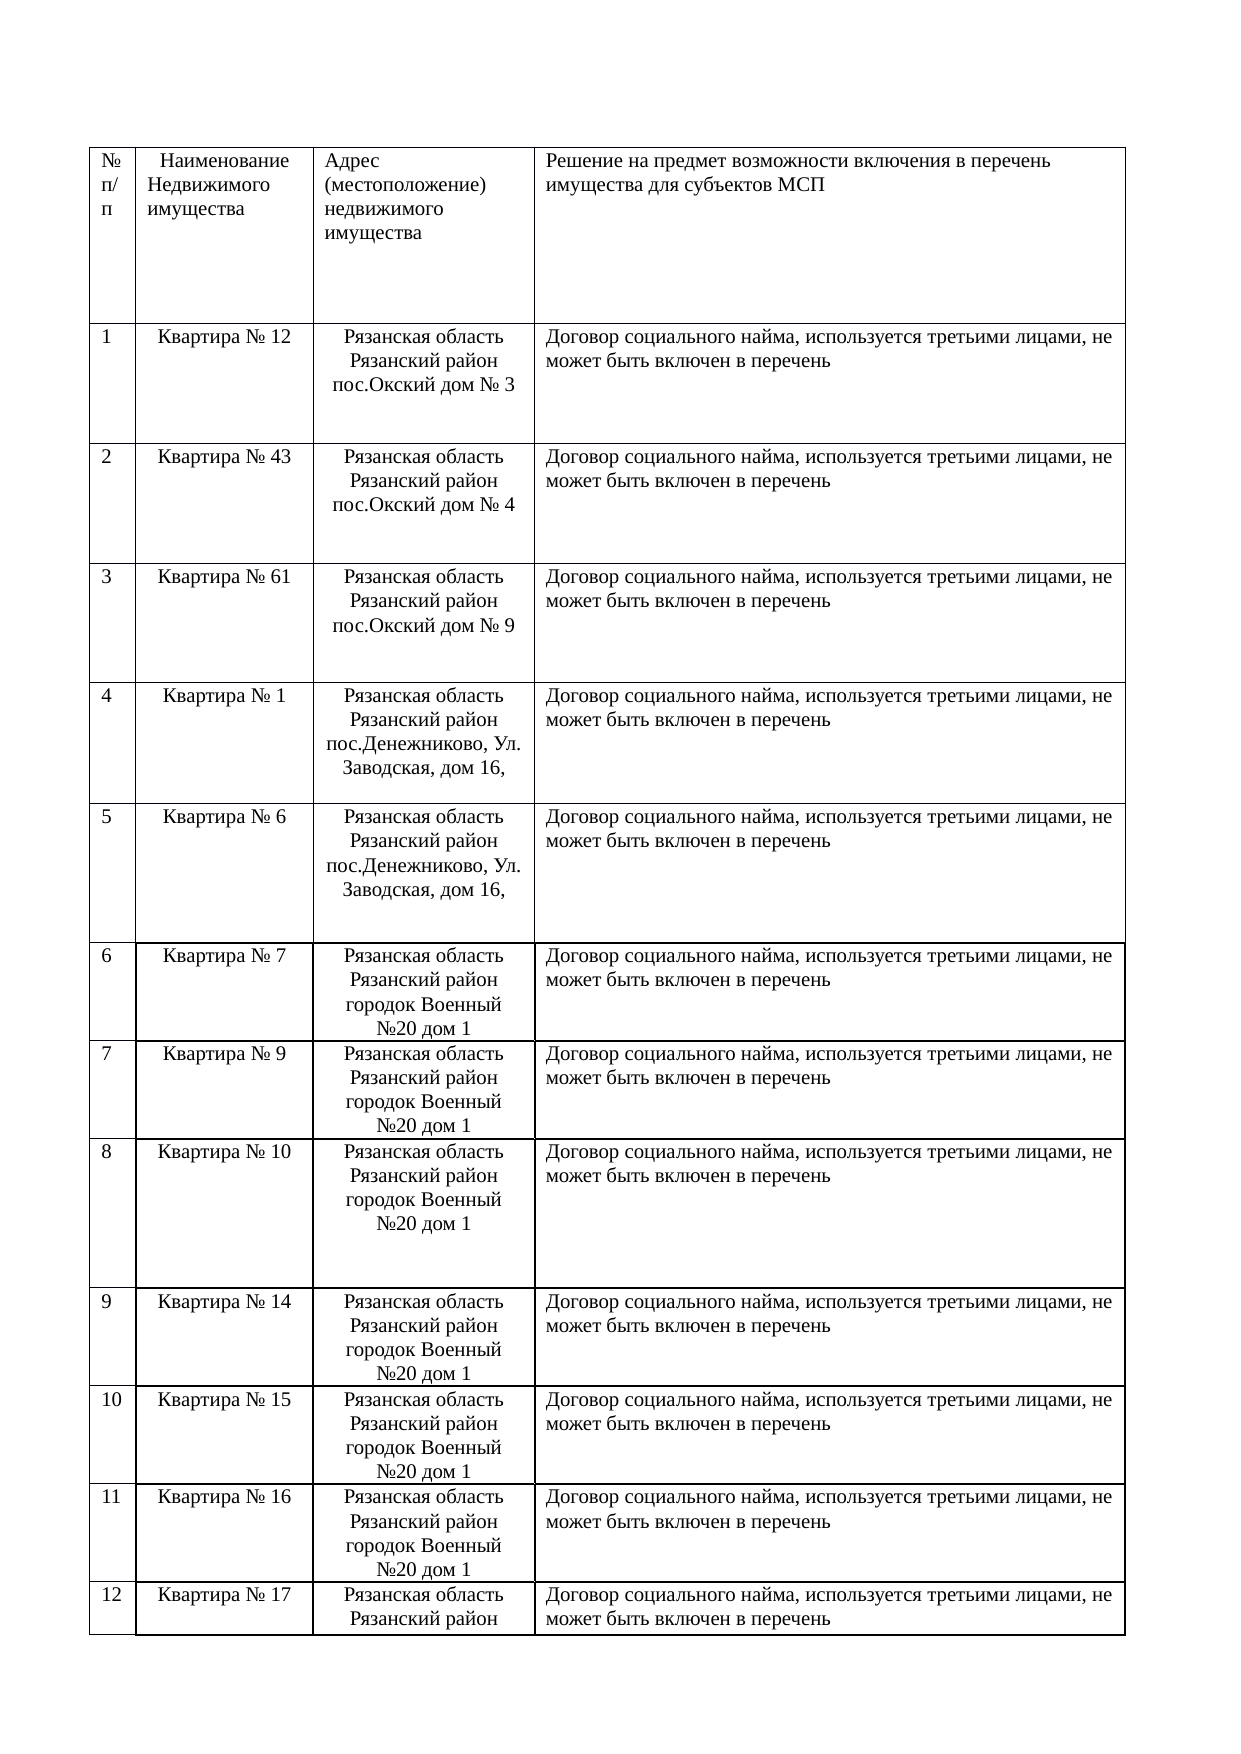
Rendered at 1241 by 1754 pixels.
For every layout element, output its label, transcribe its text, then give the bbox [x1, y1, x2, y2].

table_cell 3 [90, 564, 135, 682]
table_cell Договор социального найма, используется третьими лицами, не может быть включен в перечень [535, 444, 1125, 563]
table_cell Квартира № 43 [136, 444, 313, 563]
table_cell Рязанская область Рязанский район городок Военный №20 дом 1 [314, 1387, 534, 1483]
table_cell Рязанская область Рязанский район пос.Окский дом № 3 [314, 324, 534, 443]
table_header Адрес (местоположение) недвижимого имущества [314, 148, 534, 323]
table_cell Квартира № 9 [137, 1042, 312, 1137]
table_cell Рязанская область Рязанский район городок Военный №20 дом 1 [314, 1289, 534, 1385]
table_cell Рязанская область Рязанский район пос.Окский дом № 9 [314, 564, 534, 682]
table_cell Квартира № 14 [137, 1289, 312, 1385]
table_cell Договор социального найма, используется третьими лицами, не может быть включен в перечень [535, 683, 1125, 803]
table_cell Квартира № 6 [136, 804, 313, 942]
table_cell Квартира № 61 [136, 564, 313, 682]
table_cell 11 [90, 1484, 135, 1581]
table_cell Договор социального найма, используется третьими лицами, не может быть включен в перечень [536, 1387, 1124, 1483]
table_cell 1 [90, 324, 135, 443]
table_cell Рязанская область Рязанский район [314, 1583, 534, 1634]
table_cell Договор социального найма, используется третьими лицами, не может быть включен в перечень [535, 564, 1125, 682]
table_cell Квартира № 7 [137, 944, 312, 1039]
table_cell Договор социального найма, используется третьими лицами, не может быть включен в перечень [535, 804, 1125, 942]
table_header Решение на предмет возможности включения в перечень имущества для субъектов МСП [535, 148, 1125, 323]
table_cell Квартира № 10 [137, 1140, 312, 1287]
table_cell Рязанская область Рязанский район городок Военный №20 дом 1 [314, 1042, 534, 1137]
table_header Наименование Недвижимого имущества [136, 148, 313, 323]
table_cell 12 [90, 1582, 135, 1634]
table_cell Рязанская область Рязанский район городок Военный №20 дом 1 [314, 1140, 534, 1287]
table_cell Договор социального найма, используется третьими лицами, не может быть включен в перечень [536, 1583, 1124, 1634]
table_header № п/п [90, 148, 135, 323]
table_cell Рязанская область Рязанский район городок Военный №20 дом 1 [314, 1485, 534, 1581]
table_cell Квартира № 1 [136, 683, 313, 803]
table_cell Договор социального найма, используется третьими лицами, не может быть включен в перечень [536, 1289, 1124, 1385]
table_cell 4 [90, 683, 135, 803]
table_cell 6 [90, 943, 135, 1039]
table_cell Рязанская область Рязанский район пос.Окский дом № 4 [314, 444, 534, 563]
table_cell Договор социального найма, используется третьими лицами, не может быть включен в перечень [536, 1042, 1124, 1137]
table_cell Квартира № 17 [137, 1583, 312, 1634]
table_cell 10 [90, 1386, 135, 1483]
table_cell 7 [90, 1041, 135, 1137]
table_cell Квартира № 12 [136, 324, 313, 443]
table_cell 9 [90, 1288, 135, 1385]
table_cell Квартира № 16 [137, 1485, 312, 1581]
table_cell 5 [90, 804, 135, 942]
table_cell Договор социального найма, используется третьими лицами, не может быть включен в перечень [535, 324, 1125, 443]
table_cell Договор социального найма, используется третьими лицами, не может быть включен в перечень [536, 1140, 1124, 1287]
table_cell 8 [90, 1139, 135, 1287]
table_cell Договор социального найма, используется третьими лицами, не может быть включен в перечень [536, 944, 1124, 1039]
table_cell 2 [90, 444, 135, 563]
table_cell Рязанская область Рязанский район городок Военный №20 дом 1 [314, 944, 534, 1039]
table_cell Договор социального найма, используется третьими лицами, не может быть включен в перечень [536, 1485, 1124, 1581]
table_cell Рязанская область Рязанский район пос.Денежниково, Ул. Заводская, дом 16, [314, 804, 534, 942]
table_cell Рязанская область Рязанский район пос.Денежниково, Ул. Заводская, дом 16, [314, 683, 534, 803]
table_cell Квартира № 15 [137, 1387, 312, 1483]
